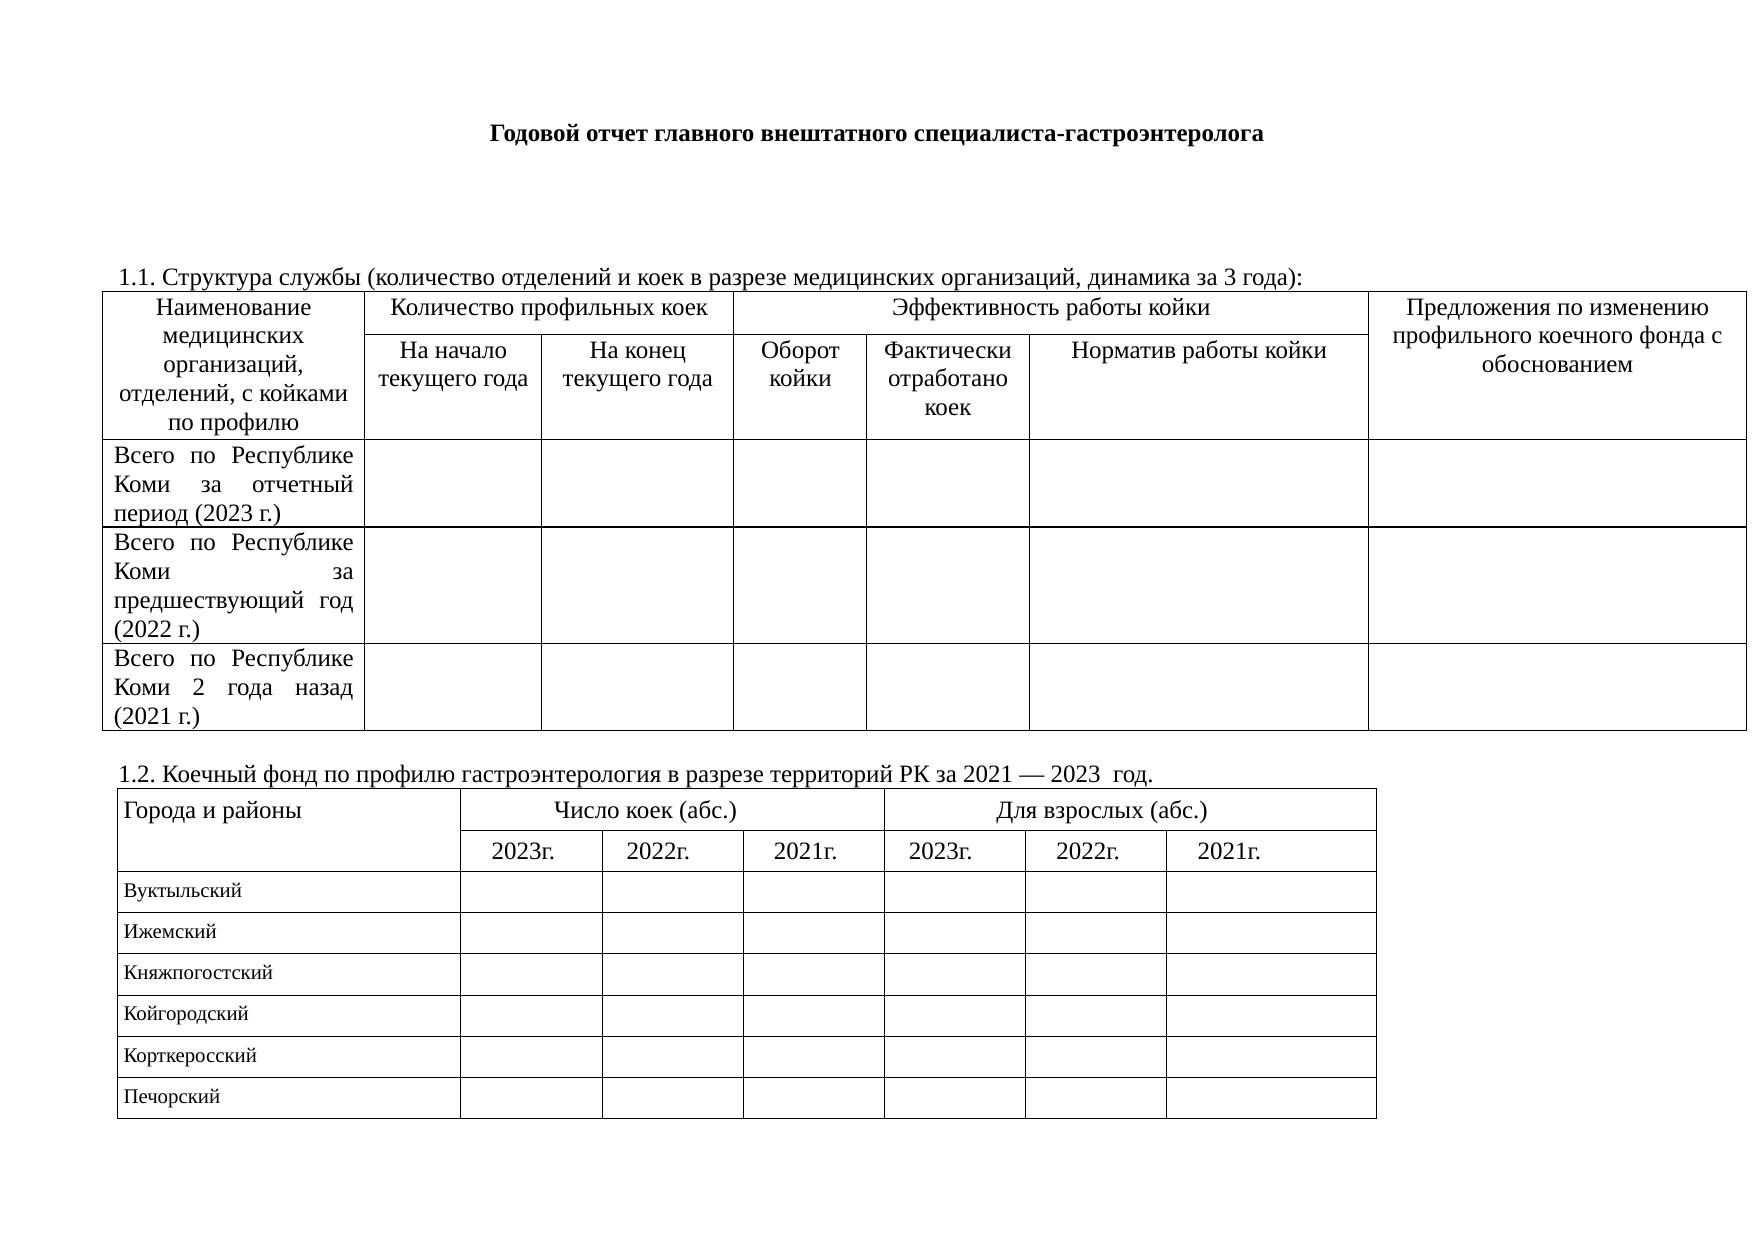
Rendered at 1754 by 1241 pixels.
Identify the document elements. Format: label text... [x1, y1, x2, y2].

table_cell 2021г. [1167, 831, 1376, 871]
table_cell 2022г. [603, 831, 743, 871]
table_cell [365, 644, 541, 730]
table_cell [1167, 996, 1376, 1036]
table_cell Корткеросский [118, 1037, 460, 1077]
table_cell [1026, 1078, 1166, 1118]
table_cell На конец текущего года [542, 335, 733, 439]
table_cell [461, 913, 602, 953]
table_cell 2022г. [1026, 831, 1166, 871]
table_cell [867, 528, 1029, 642]
table_cell [1167, 913, 1376, 953]
table_cell [603, 954, 743, 994]
table_cell [885, 1078, 1025, 1118]
table_header Число коек (абс.) [461, 789, 884, 829]
table_cell Всего по Республике Коми за предшествующий год (2022 г.) [103, 528, 364, 642]
table_cell [461, 996, 602, 1036]
table_cell [1030, 440, 1368, 526]
table_cell Койгородский [118, 996, 460, 1036]
table_cell Вуктыльский [118, 872, 460, 912]
table_cell [885, 996, 1025, 1036]
table_header Количество профильных коек [365, 292, 733, 334]
text 1.1. Структура службы (количество отделений и коек в разрезе медицинских организаций, динамика за 3 года): [118, 262, 1636, 291]
table_cell [1167, 872, 1376, 912]
table_cell [744, 872, 884, 912]
table_cell [885, 872, 1025, 912]
table_cell [1030, 528, 1368, 642]
table_cell [1026, 954, 1166, 994]
table_cell [885, 1037, 1025, 1077]
table_cell [885, 913, 1025, 953]
table_cell [867, 440, 1029, 526]
table_cell [744, 1078, 884, 1118]
table_cell [461, 954, 602, 994]
table_cell [744, 954, 884, 994]
table_header Для взрослых (абс.) [885, 789, 1376, 829]
table_cell [1167, 1037, 1376, 1077]
table_cell [1026, 996, 1166, 1036]
table_cell [1026, 872, 1166, 912]
table_cell [744, 996, 884, 1036]
table_cell [603, 1037, 743, 1077]
table_cell [603, 913, 743, 953]
table_cell [603, 872, 743, 912]
table_cell Печорский [118, 1078, 460, 1118]
text 1.2. Коечный фонд по профилю гастроэнтерология в разрезе территорий РК за 2021 — 2023 год. [118, 759, 1636, 788]
table_cell 2021г. [744, 831, 884, 871]
text Годовой отчет главного внештатного специалиста-гастроэнтеролога [118, 118, 1636, 147]
table_cell [1369, 440, 1746, 526]
table_cell 2023г. [885, 831, 1025, 871]
table_cell [1167, 1078, 1376, 1118]
table_cell [461, 872, 602, 912]
table_cell Фактически отработано коек [867, 335, 1029, 439]
table_cell Всего по Республике Коми 2 года назад (2021 г.) [103, 644, 364, 730]
table_cell [542, 440, 733, 526]
table_cell [542, 644, 733, 730]
table_cell [744, 913, 884, 953]
table_cell [461, 1078, 602, 1118]
table_cell [603, 996, 743, 1036]
table_cell [885, 954, 1025, 994]
table_cell [1369, 644, 1746, 730]
table_cell На начало текущего года [365, 335, 541, 439]
table_cell [461, 1037, 602, 1077]
table_cell [744, 1037, 884, 1077]
table_cell [1026, 913, 1166, 953]
table_cell Ижемский [118, 913, 460, 953]
table_cell [734, 440, 866, 526]
table_cell [734, 644, 866, 730]
table_cell [867, 644, 1029, 730]
table_cell [603, 1078, 743, 1118]
table_header Города и районы [118, 789, 460, 871]
table_cell 2023г. [461, 831, 602, 871]
table_header Предложения по изменению профильного коечного фонда с обоснованием [1369, 292, 1746, 439]
table_cell Всего по Республике Коми за отчетный период (2023 г.) [103, 440, 364, 526]
table_cell [365, 440, 541, 526]
table_cell [542, 528, 733, 642]
table_cell Оборот койки [734, 335, 866, 439]
table_cell Норматив работы койки [1030, 335, 1368, 439]
table_cell [1026, 1037, 1166, 1077]
table_cell [1369, 528, 1746, 642]
table_cell Княжпогостский [118, 954, 460, 994]
table_cell [1167, 954, 1376, 994]
table_cell [734, 528, 866, 642]
table_header Наименование медицинских организаций, отделений, с койками по профилю [103, 292, 364, 439]
table_cell [365, 528, 541, 642]
table_header Эффективность работы койки [734, 292, 1368, 334]
table_cell [1030, 644, 1368, 730]
